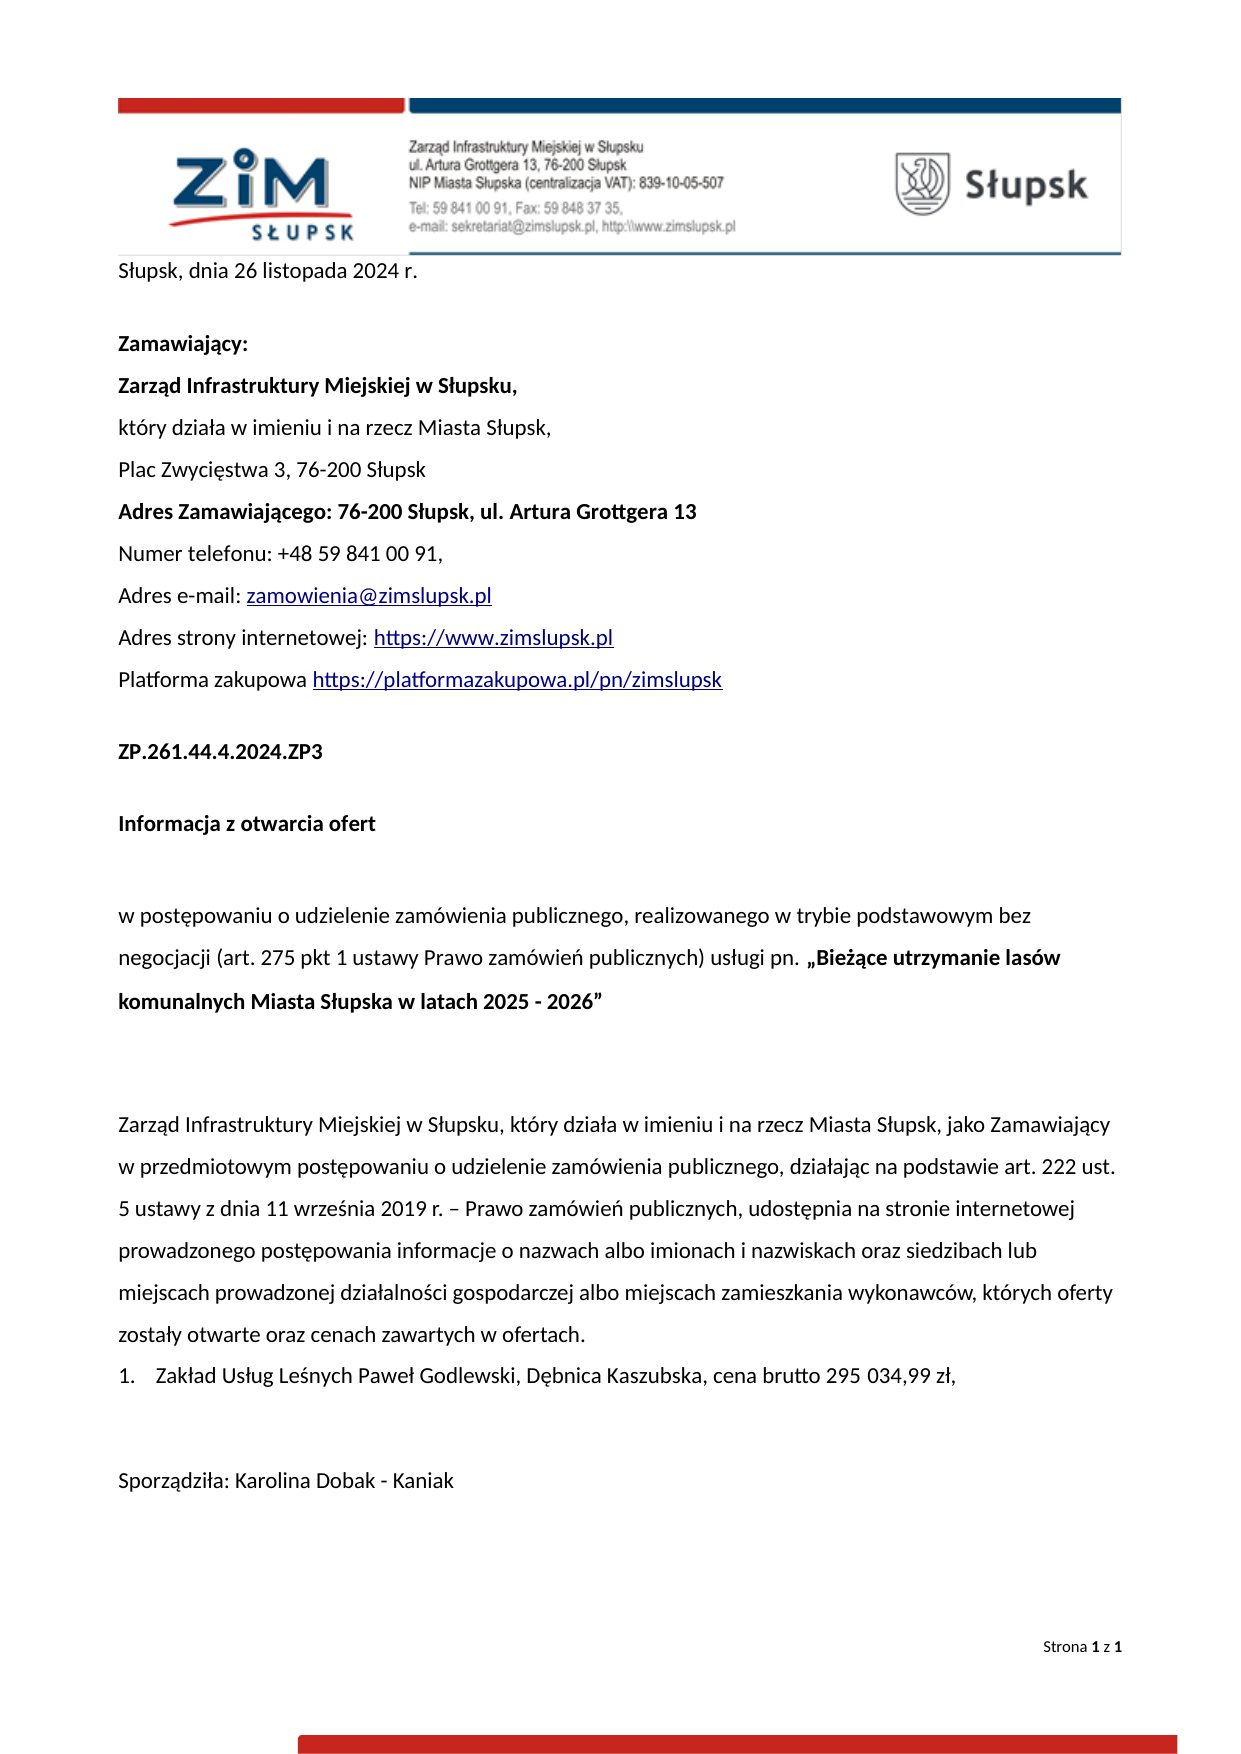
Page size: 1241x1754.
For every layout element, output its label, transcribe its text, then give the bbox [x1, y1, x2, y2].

text Zarząd Infrastruktury Miejskiej w Słupsku, [118, 371, 1122, 399]
text Słupsk, dnia 26 listopada 2024 r. [118, 256, 1122, 284]
text który działa w imieniu i na rzecz Miasta Słupsk, [118, 413, 1122, 441]
text Numer telefonu: +48 59 841 00 91, [118, 539, 1122, 567]
text Platforma zakupowa https://platformazakupowa.pl/pn/zimslupsk [118, 665, 1122, 693]
text Adres strony internetowej: https://www.zimslupsk.pl [118, 623, 1122, 651]
text Zamawiający: [118, 329, 1122, 357]
text Informacja z otwarcia ofert [118, 809, 1122, 837]
text Adres e-mail: zamowienia@zimslupsk.pl [118, 581, 1122, 609]
text Adres Zamawiającego: 76-200 Słupsk, ul. Artura Grottgera 13 [118, 497, 1122, 525]
text Sporządziła: Karolina Dobak - Kaniak [118, 1466, 1122, 1494]
text Plac Zwycięstwa 3, 76-200 Słupsk [118, 455, 1122, 483]
text Zarząd Infrastruktury Miejskiej w Słupsku, który działa w imieniu i na rzecz Miasta Słupsk, jako Zamawiający w przedmiotowym postępowaniu o udzielenie zamówienia publicznego, działając na podstawie art. 222 ust. 5 ustawy z dnia 11 września 2019 r. – Prawo zamówień publicznych, udostępnia na stronie internetowej prowadzonego postępowania informacje o nazwach albo imionach i nazwiskach oraz siedzibach lub miejscach prowadzonej działalności gospodarczej albo miejscach zamieszkania wykonawców, których oferty zostały otwarte oraz cenach zawartych w ofertach. [118, 1110, 1122, 1348]
list Zakład Usług Leśnych Paweł Godlewski, Dębnica Kaszubska, cena brutto 295 034,99 zł, [118, 1362, 1122, 1390]
text ZP.261.44.4.2024.ZP3 [118, 737, 1122, 765]
text w postępowaniu o udzielenie zamówienia publicznego, realizowanego w trybie podstawowym bez negocjacji (art. 275 pkt 1 ustawy Prawo zamówień publicznych) usługi pn. „Bieżące utrzymanie lasów komunalnych Miasta Słupska w latach 2025 - 2026” [118, 901, 1122, 1015]
